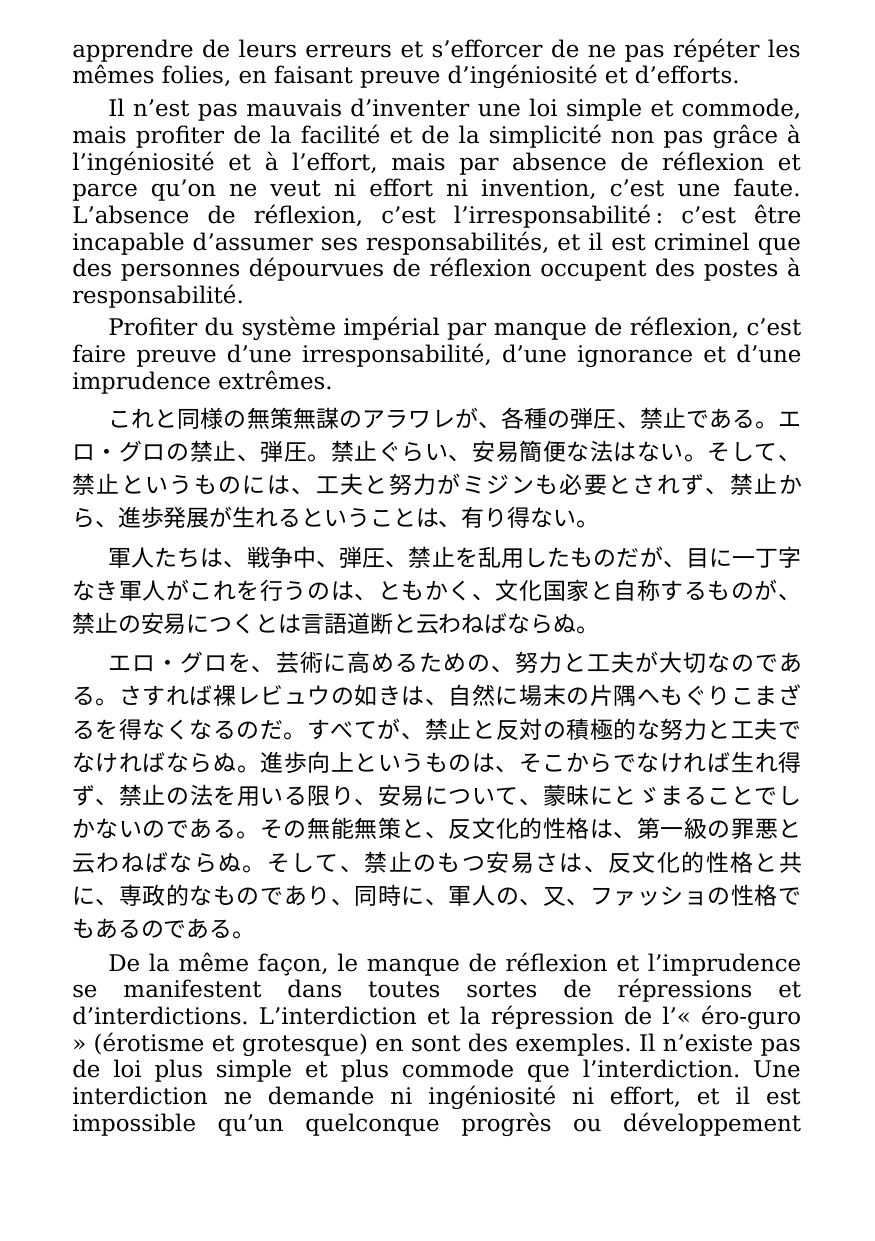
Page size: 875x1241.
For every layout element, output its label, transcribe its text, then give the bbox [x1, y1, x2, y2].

text De la même façon, le manque de réflexion et l’imprudence se manifestent dans toutes sortes de répressions et d’interdictions. L’interdiction et la répression de l’« éro-guro » (érotisme et grotesque) en sont des exemples. Il n’existe pas de loi plus simple et plus commode que l’interdiction. Une interdiction ne demande ni ingéniosité ni effort, et il est impossible qu’un quelconque progrès ou développement [72, 950, 802, 1137]
text apprendre de leurs erreurs et s’efforcer de ne pas répéter les mêmes folies, en faisant preuve d’ingéniosité et d’efforts. [72, 36, 802, 89]
text Profiter du système impérial par manque de réflexion, c’est faire preuve d’une irresponsabilité, d’une ignorance et d’une imprudence extrêmes. [72, 314, 802, 394]
text エロ・グロを、芸術に高めるための、努力と工夫が大切なのである。さすれば裸レビュウの如きは、自然に場末の片隅へもぐりこまざるを得なくなるのだ。すべてが、禁止と反対の積極的な努力と工夫でなければならぬ。進歩向上というものは、そこからでなければ生れ得ず、禁止の法を用いる限り、安易について、蒙昧にとゞまることでしかないのである。その無能無策と、反文化的性格は、第一級の罪悪と云わねばならぬ。そして、禁止のもつ安易さは、反文化的性格と共に、専政的なものであり、同時に、軍人の、又、ファッショの性格でもあるのである。 [72, 645, 802, 944]
text Il n’est pas mauvais d’inventer une loi simple et commode, mais profiter de la facilité et de la simplicité non pas grâce à l’ingéniosité et à l’effort, mais par absence de réflexion et parce qu’on ne veut ni effort ni invention, c’est une faute. L’absence de réflexion, c’est l’irresponsabilité : c’est être incapable d’assumer ses responsabilités, et il est criminel que des personnes dépourvues de réflexion occupent des postes à responsabilité. [72, 95, 802, 309]
text これと同様の無策無謀のアラワレが、各種の弾圧、禁止である。エロ・グロの禁止、弾圧。禁止ぐらい、安易簡便な法はない。そして、禁止というものには、工夫と努力がミジンも必要とされず、禁止から、進歩発展が生れるということは、有り得ない。 [72, 401, 802, 533]
text 軍人たちは、戦争中、弾圧、禁止を乱用したものだが、目に一丁字なき軍人がこれを行うのは、ともかく、文化国家と自称するものが、禁止の安易につくとは言語道断と云わねばならぬ。 [72, 539, 802, 639]
